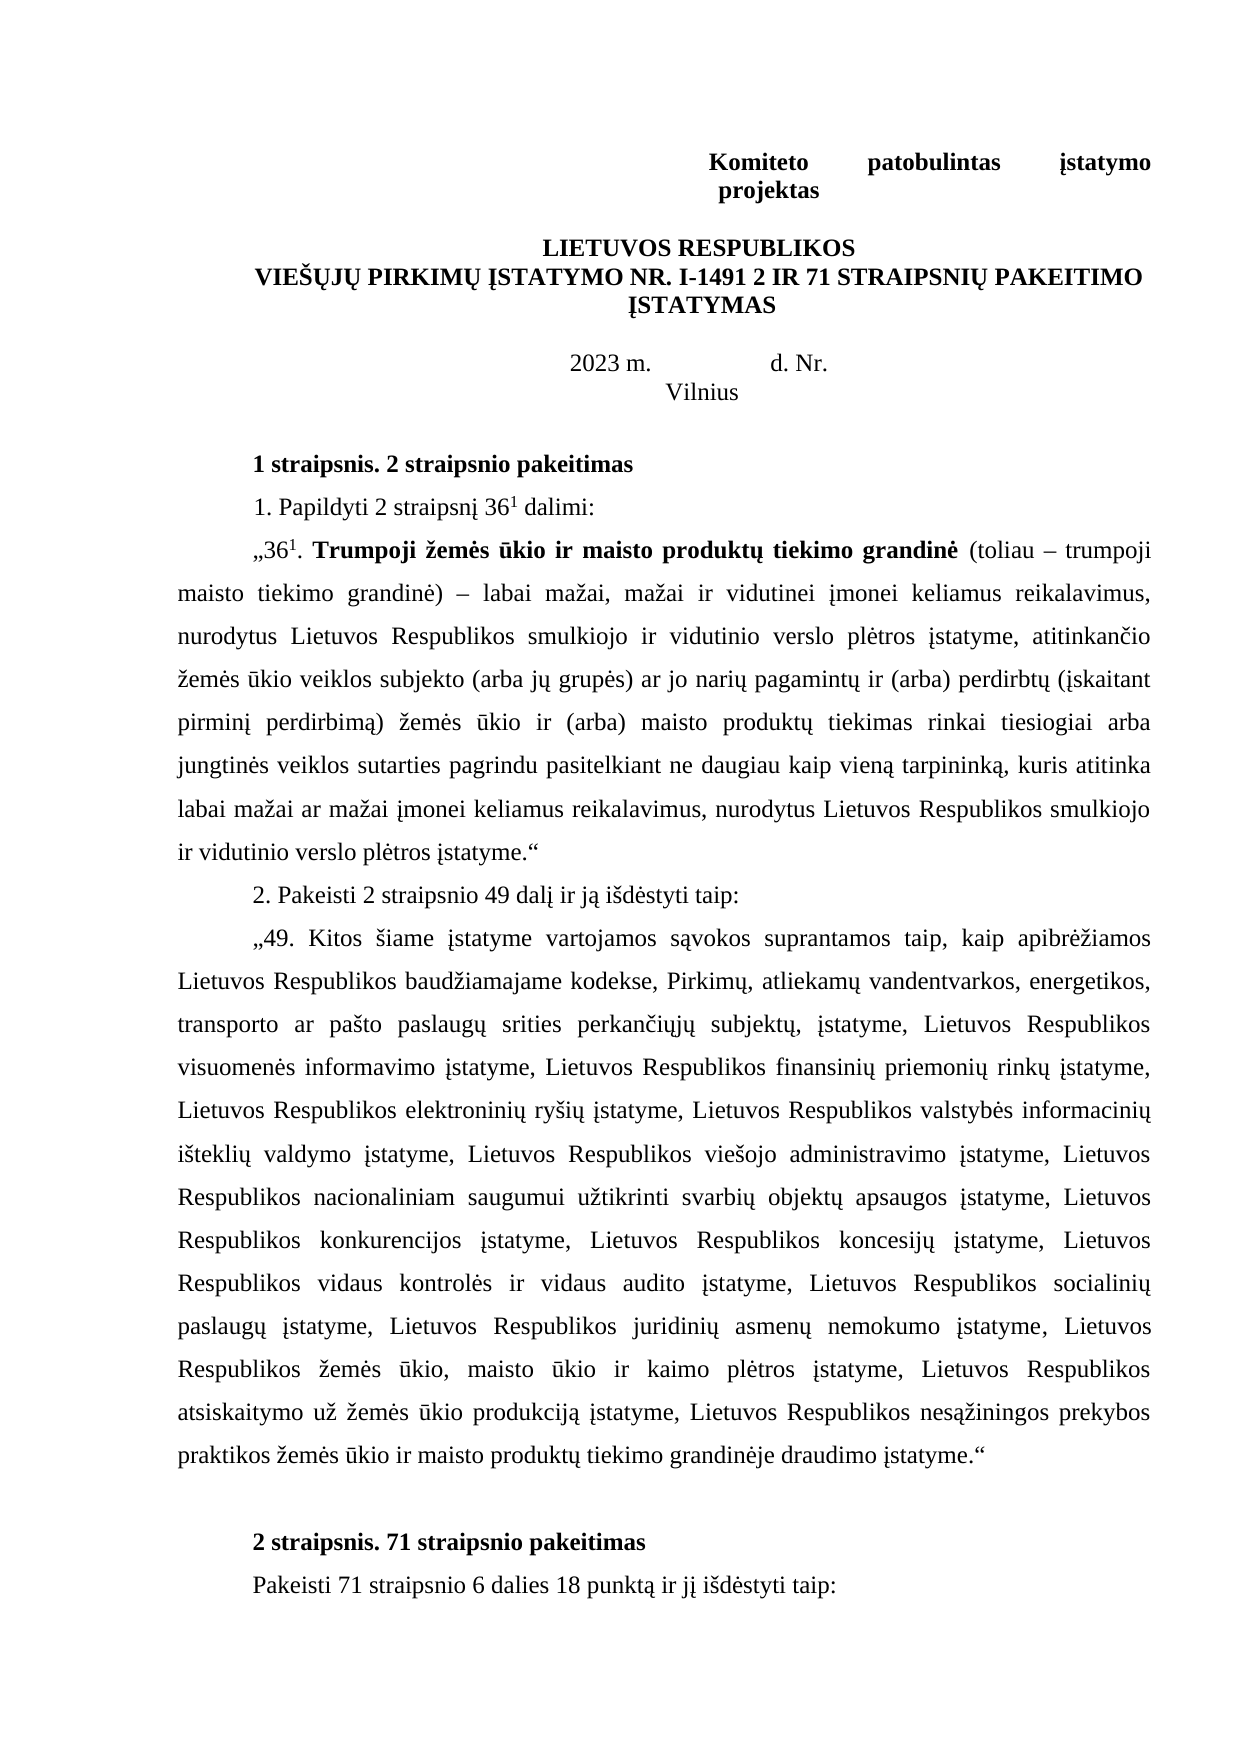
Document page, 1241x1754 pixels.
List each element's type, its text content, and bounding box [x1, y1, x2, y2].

text Komiteto patobulintas įstatymo projektas [709, 147, 1152, 204]
text LIETUVOS RESPUBLIKOS [177, 233, 1152, 262]
text „49. Kitos šiame įstatyme vartojamos sąvokos suprantamos taip, kaip apibrėžiamos Lietuvos Respublikos baudžiamajame kodekse, Pirkimų, atliekamų vandentvarkos, energetikos, transporto ar pašto paslaugų srities perkančiųjų subjektų, įstatyme, Lietuvos Respublikos visuomenės informavimo įstatyme, Lietuvos Respublikos finansinių priemonių rinkų įstatyme, Lietuvos Respublikos elektroninių ryšių įstatyme, Lietuvos Respublikos valstybės informacinių išteklių valdymo įstatyme, Lietuvos Respublikos viešojo administravimo įstatyme, Lietuvos Respublikos nacionaliniam saugumui užtikrinti svarbių objektų apsaugos įstatyme, Lietuvos Respublikos konkurencijos įstatyme, Lietuvos Respublikos koncesijų įstatyme, Lietuvos Respublikos vidaus kontrolės ir vidaus audito įstatyme, Lietuvos Respublikos socialinių paslaugų įstatyme, Lietuvos Respublikos juridinių asmenų nemokumo įstatyme, Lietuvos Respublikos žemės ūkio, maisto ūkio ir kaimo plėtros įstatyme, Lietuvos Respublikos atsiskaitymo už žemės ūkio produkciją įstatyme, Lietuvos Respublikos nesąžiningos prekybos praktikos žemės ūkio ir maisto produktų tiekimo grandinėje draudimo įstatyme.“ [177, 923, 1152, 1469]
text 1. Papildyti 2 straipsnį 361 dalimi: [177, 492, 1152, 521]
text 2. Pakeisti 2 straipsnio 49 dalį ir ją išdėstyti taip: [177, 880, 1152, 909]
text 2 straipsnis. 71 straipsnio pakeitimas [177, 1527, 1152, 1556]
text 2023 m. d. Nr. [177, 348, 1152, 377]
text Pakeisti 71 straipsnio 6 dalies 18 punktą ir jį išdėstyti taip: [177, 1570, 1152, 1599]
text „361. Trumpoji žemės ūkio ir maisto produktų tiekimo grandinė (toliau – trumpoji maisto tiekimo grandinė) – labai mažai, mažai ir vidutinei įmonei keliamus reikalavimus, nurodytus Lietuvos Respublikos smulkiojo ir vidutinio verslo plėtros įstatyme, atitinkančio žemės ūkio veiklos subjekto (arba jų grupės) ar jo narių pagamintų ir (arba) perdirbtų (įskaitant pirminį perdirbimą) žemės ūkio ir (arba) maisto produktų tiekimas rinkai tiesiogiai arba jungtinės veiklos sutarties pagrindu pasitelkiant ne daugiau kaip vieną tarpininką, kuris atitinka labai mažai ar mažai įmonei keliamus reikalavimus, nurodytus Lietuvos Respublikos smulkiojo ir vidutinio verslo plėtros įstatyme.“ [177, 535, 1152, 866]
text 1 straipsnis. 2 straipsnio pakeitimas [177, 449, 1152, 477]
text Vilnius [177, 377, 1152, 406]
text VIEŠŲJŲ PIRKIMŲ ĮSTATYMO NR. I-1491 2 IR 71 STRAIPSNIŲ PAKEITIMO [177, 262, 1152, 291]
text ĮSTATYMAS [177, 291, 1152, 319]
